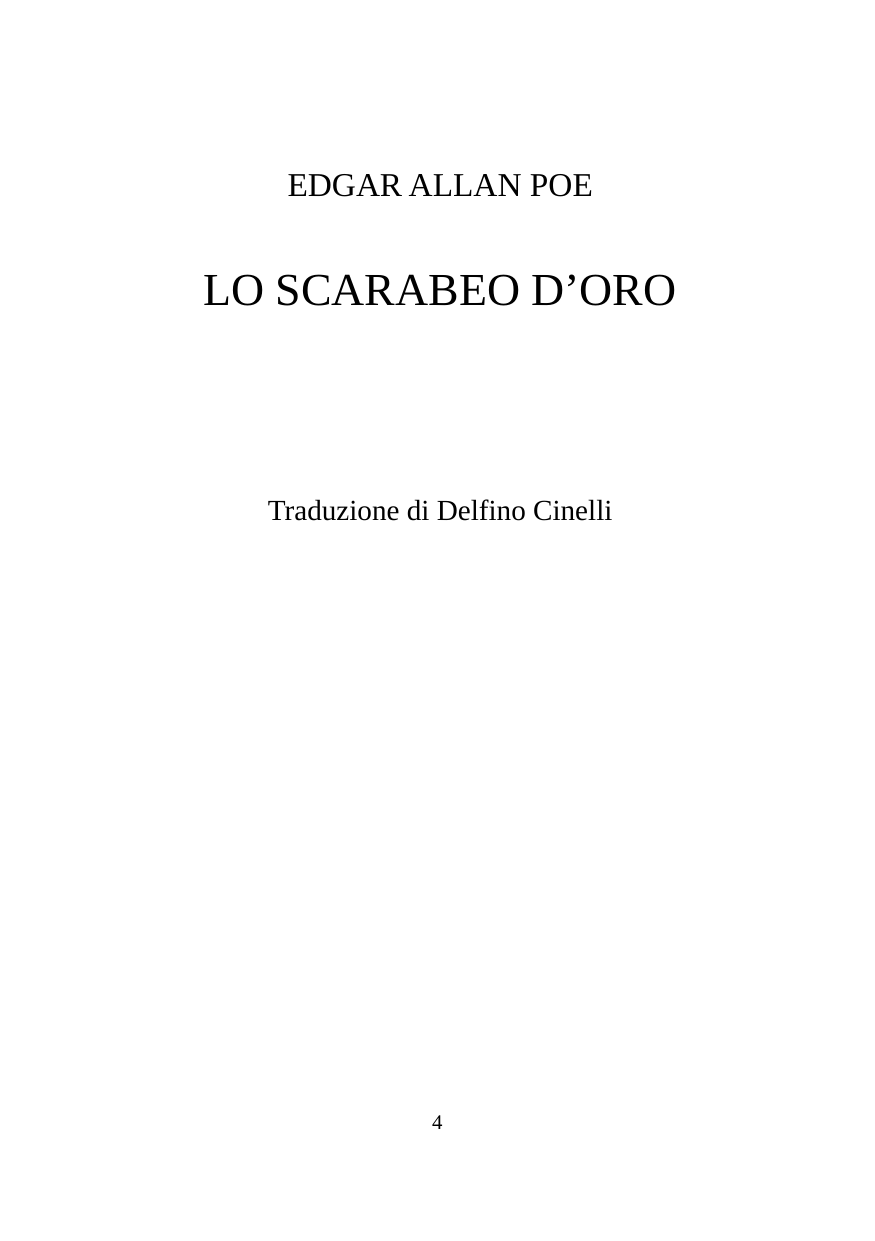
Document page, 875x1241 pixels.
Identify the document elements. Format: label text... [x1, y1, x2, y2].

text Traduzione di Delfino Cinelli [106, 493, 768, 526]
text LO SCARABEO D’ORO [106, 263, 768, 315]
text EDGAR ALLAN POE [106, 165, 768, 204]
